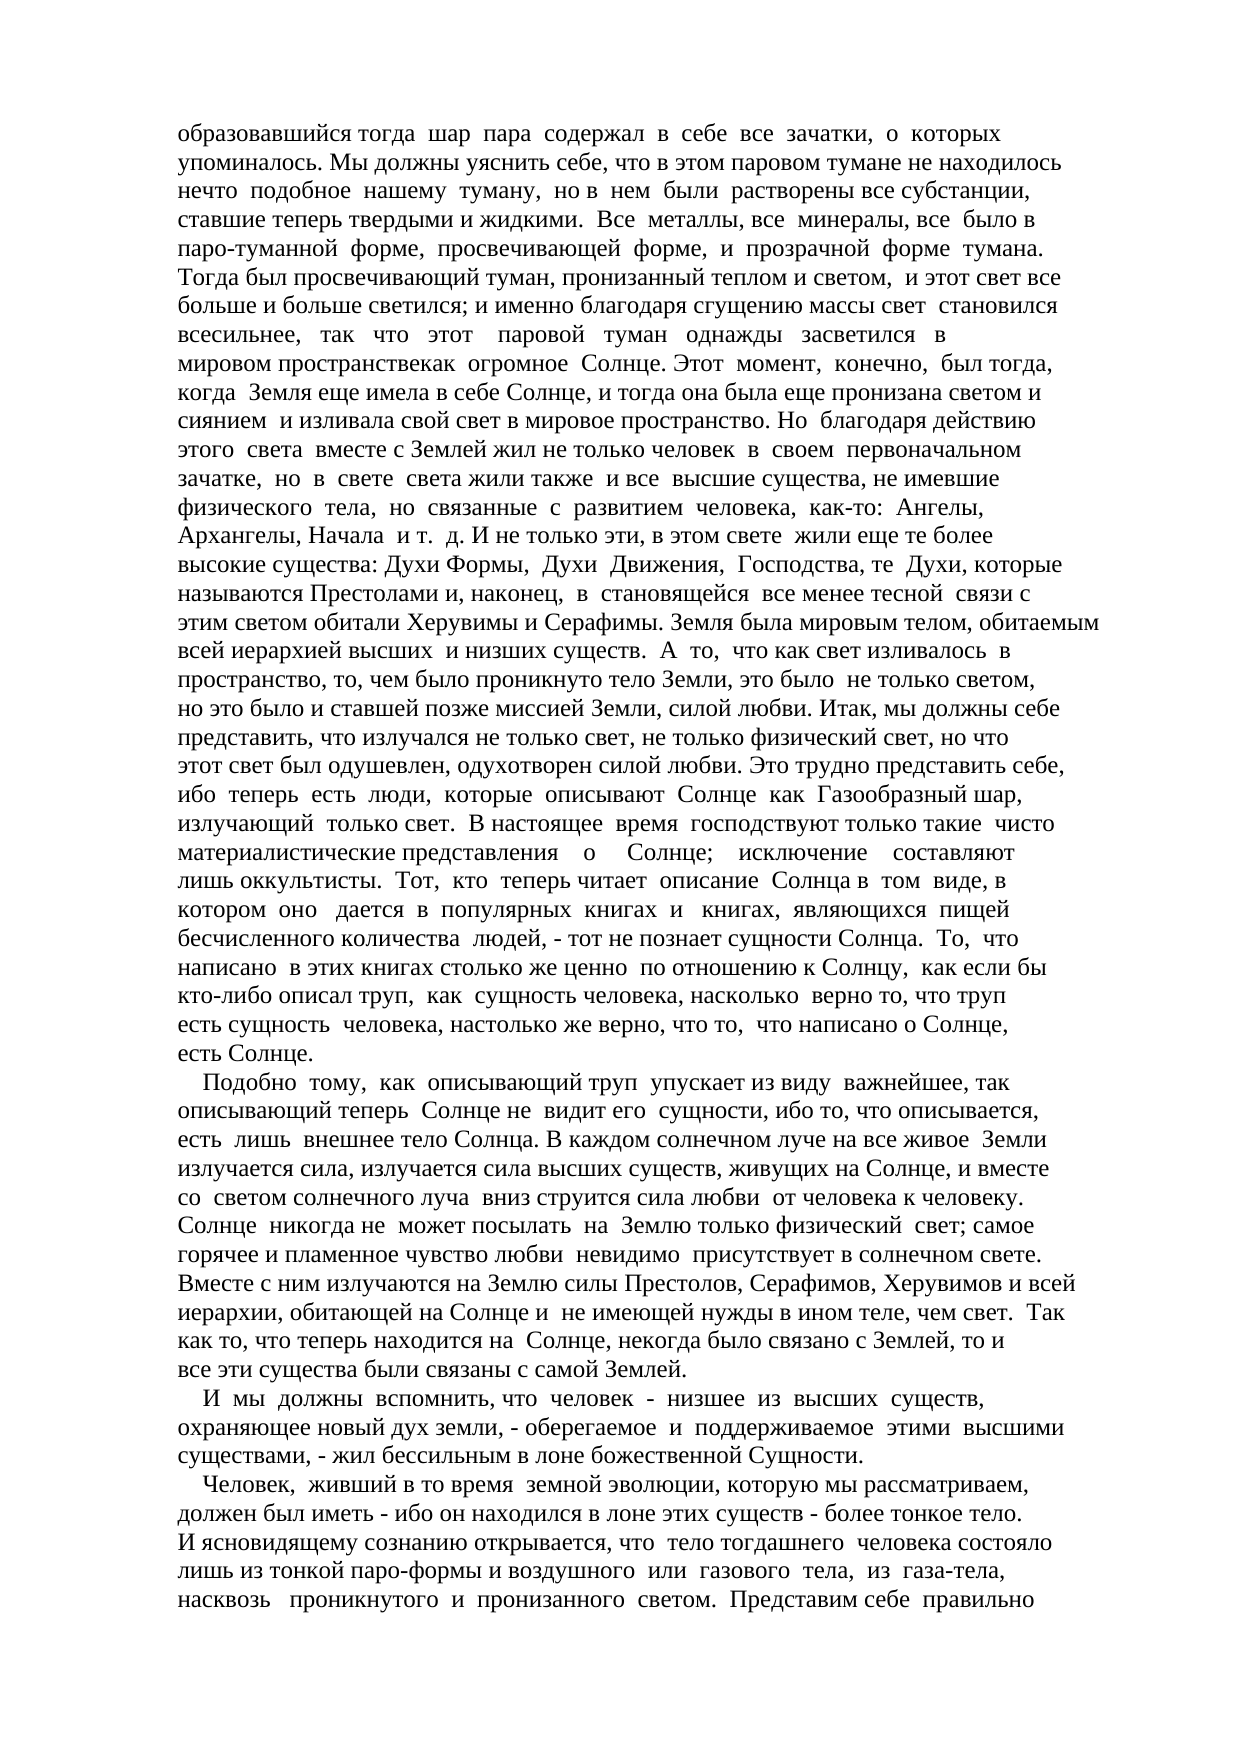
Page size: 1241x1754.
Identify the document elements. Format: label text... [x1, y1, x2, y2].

text Вместе с ним излучаются на Землю силы Престолов, Серафимов, Херувимов и всей [177, 1268, 1106, 1297]
text высокие существа: Духи Формы, Духи Движения, Господства, те Духи, которые [177, 549, 1106, 578]
text этого света вместе с Землей жил не только человек в своем первоначальном [177, 434, 1106, 463]
text излучающий только свет. В настоящее время господствуют только такие чисто [177, 808, 1106, 837]
text со светом солнечного луча вниз струится сила любви от человека к человеку. [177, 1182, 1106, 1211]
text всесильнее, так что этот паровой туман однажды засветился в [177, 319, 1106, 348]
text когда Земля еще имела в себе Солнце, и тогда она была еще пронизана светом и [177, 377, 1106, 406]
text образовавшийся тогда шар пара содержал в себе все зачатки, о которых [177, 118, 1106, 147]
text но это было и ставшей позже миссией Земли, силой любви. Итак, мы должны себе [177, 693, 1106, 722]
text физического тела, но связанные с развитием человека, как-то: Ангелы, [177, 492, 1106, 521]
text бесчисленного количества людей, - тот не познает сущности Солнца. То, что [177, 923, 1106, 952]
text ставшие теперь твердыми и жидкими. Все металлы, все минералы, все было в [177, 204, 1106, 233]
text написано в этих книгах столько же ценно по отношению к Солнцу, как если бы [177, 952, 1106, 981]
text излучается сила, излучается сила высших существ, живущих на Солнце, и вместе [177, 1153, 1106, 1182]
text всей иерархией высших и низших существ. А то, что как свет изливалось в [177, 636, 1106, 664]
text должен был иметь - ибо он находился в лоне этих существ - более тонкое тело. [177, 1498, 1106, 1527]
text Подобно тому, как описывающий труп упускает из виду важнейшее, так [177, 1067, 1106, 1096]
text мировом пространствекак огромное Солнце. Этот момент, конечно, был тогда, [177, 348, 1106, 377]
text этот свет был одушевлен, одухотворен силой любви. Это трудно представить себе, [177, 751, 1106, 779]
text лишь оккультисты. Тот, кто теперь читает описание Солнца в том виде, в [177, 866, 1106, 894]
text есть Солнце. [177, 1038, 1106, 1067]
text описывающий теперь Солнце не видит его сущности, ибо то, что описывается, [177, 1096, 1106, 1124]
text представить, что излучался не только свет, не только физический свет, но что [177, 722, 1106, 751]
text этим светом обитали Херувимы и Серафимы. Земля была мировым телом, обитаемым [177, 607, 1106, 636]
text котором оно дается в популярных книгах и книгах, являющихся пищей [177, 894, 1106, 923]
text называются Престолами и, наконец, в становящейся все менее тесной связи с [177, 578, 1106, 607]
text материалистические представления о Солнце; исключение составляют [177, 837, 1106, 866]
text И мы должны вспомнить, что человек - низшее из высших существ, [177, 1383, 1106, 1412]
text существами, - жил бессильным в лоне божественной Сущности. [177, 1441, 1106, 1469]
text упоминалось. Мы должны уяснить себе, что в этом паровом тумане не находилось [177, 147, 1106, 176]
text зачатке, но в свете света жили также и все высшие существа, не имевшие [177, 463, 1106, 492]
text И ясновидящему сознанию открывается, что тело тогдашнего человека состояло [177, 1527, 1106, 1556]
text паро-туманной форме, просвечивающей форме, и прозрачной форме тумана. [177, 233, 1106, 262]
text Солнце никогда не может посылать на Землю только физический свет; самое [177, 1211, 1106, 1239]
text насквозь проникнутого и пронизанного светом. Представим себе правильно [177, 1584, 1106, 1613]
text горячее и пламенное чувство любви невидимо присутствует в солнечном свете. [177, 1239, 1106, 1268]
text охраняющее новый дух земли, - оберегаемое и поддерживаемое этими высшими [177, 1412, 1106, 1441]
text больше и больше светился; и именно благодаря сгущению массы свет становился [177, 291, 1106, 319]
text сиянием и изливала свой свет в мировое пространство. Но благодаря действию [177, 406, 1106, 434]
text Архангелы, Начала и т. д. И не только эти, в этом свете жили еще те более [177, 521, 1106, 549]
text как то, что теперь находится на Солнце, некогда было связано с Землей, то и [177, 1326, 1106, 1354]
text все эти существа были связаны с самой Землей. [177, 1354, 1106, 1383]
text Тогда был просвечивающий туман, пронизанный теплом и светом, и этот свет все [177, 262, 1106, 291]
text ибо теперь есть люди, которые описывают Солнце как Газообразный шар, [177, 779, 1106, 808]
text есть лишь внешнее тело Солнца. В каждом солнечном луче на все живое Земли [177, 1124, 1106, 1153]
text иерархии, обитающей на Солнце и не имеющей нужды в ином теле, чем свет. Так [177, 1297, 1106, 1326]
text пространство, то, чем было проникнуто тело Земли, это было не только светом, [177, 664, 1106, 693]
text Человек, живший в то время земной эволюции, которую мы рассматриваем, [177, 1469, 1106, 1498]
text нечто подобное нашему туману, но в нем были растворены все субстанции, [177, 176, 1106, 204]
text есть сущность человека, настолько же верно, что то, что написано о Солнце, [177, 1009, 1106, 1038]
text кто-либо описал труп, как сущность человека, насколько верно то, что труп [177, 981, 1106, 1009]
text лишь из тонкой паро-формы и воздушного или газового тела, из газа-тела, [177, 1556, 1106, 1584]
